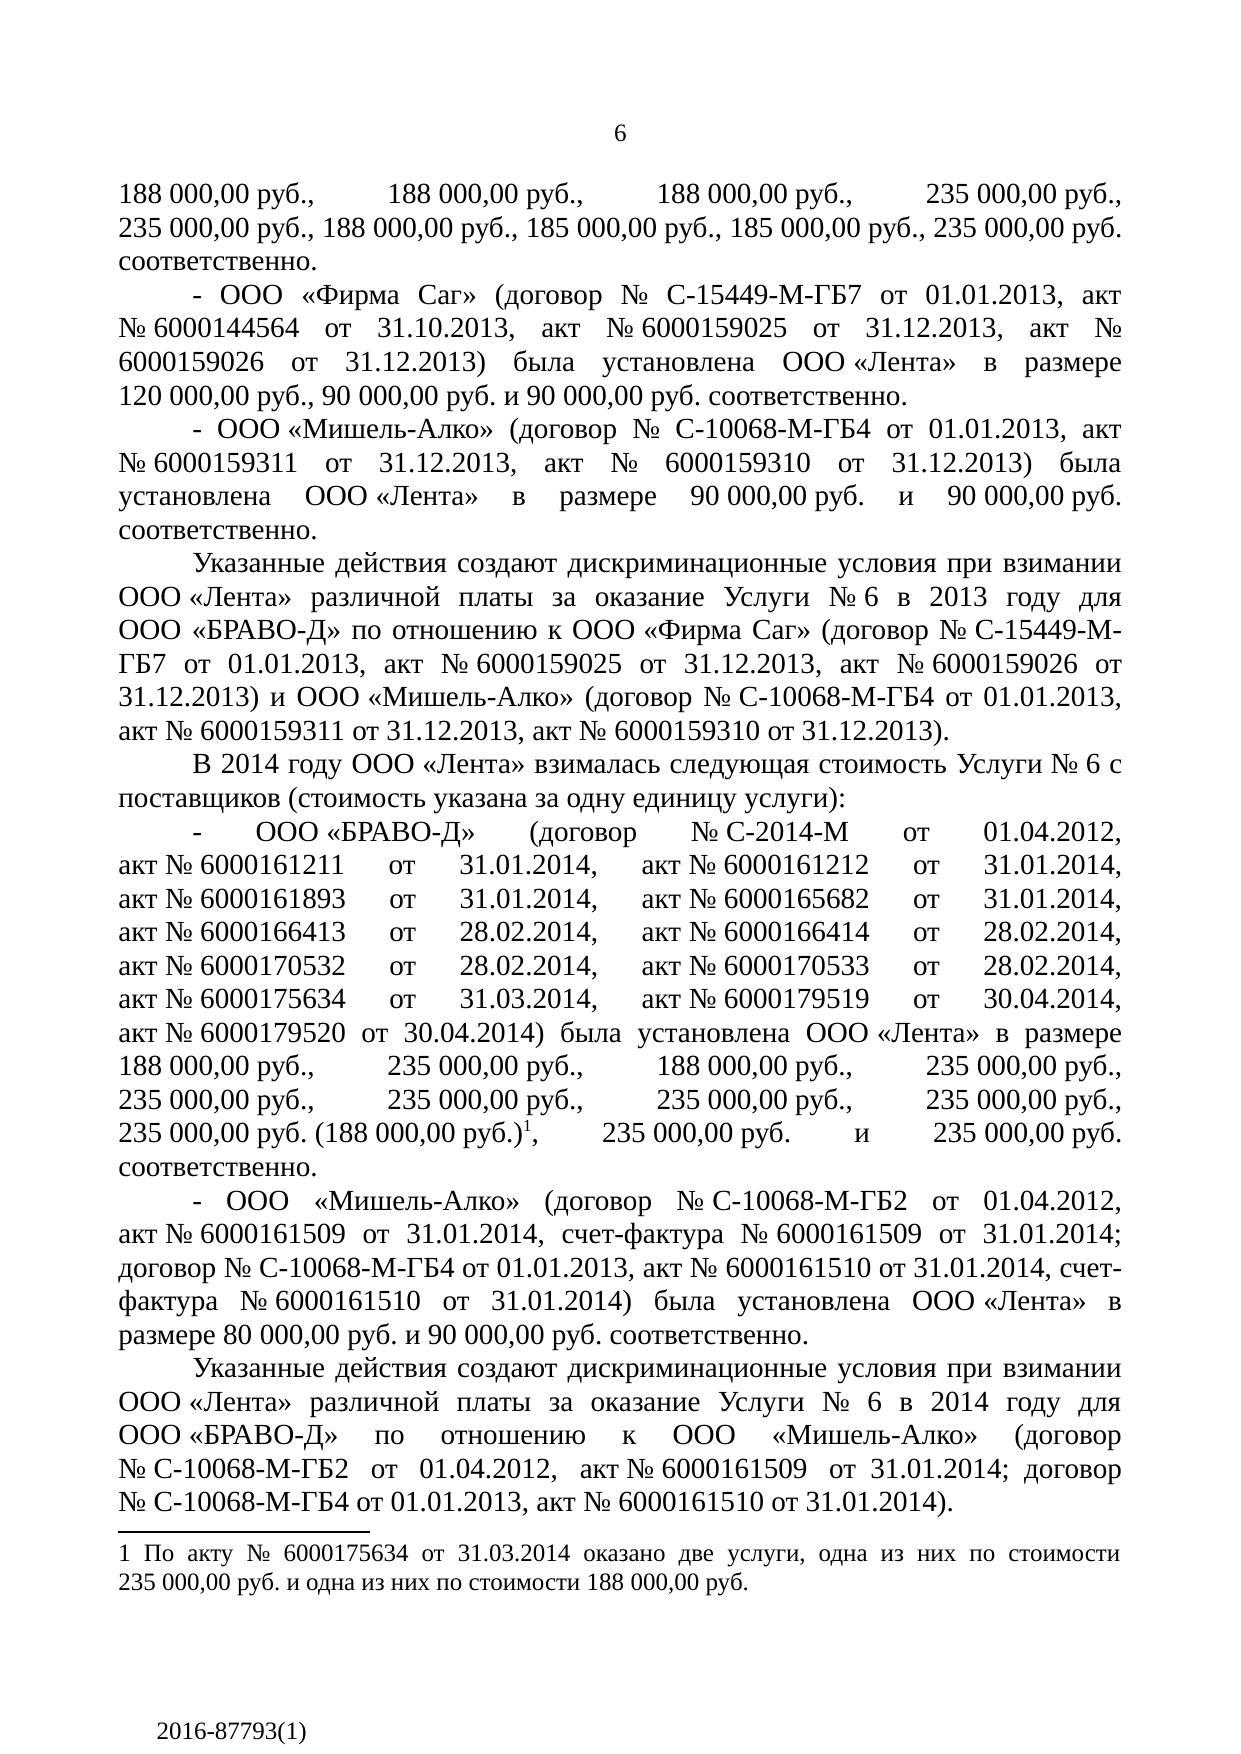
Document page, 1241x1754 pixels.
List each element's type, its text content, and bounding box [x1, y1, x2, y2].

text Указанные действия создают дискриминационные условия при взимании ООО «Лента» различной платы за оказание Услуги № 6 в 2014 году для ООО «БРАВО-Д» по отношению к ООО «Мишель-Алко» (договор № С-10068-М-ГБ2 от 01.04.2012, акт № 6000161509 от 31.01.2014; договор № С-10068-М-ГБ4 от 01.01.2013, акт № 6000161510 от 31.01.2014). [118, 1350, 1122, 1518]
text - ООО «Фирма Саг» (договор № С-15449-М-ГБ7 от 01.01.2013, акт № 6000144564 от 31.10.2013, акт № 6000159025 от 31.12.2013, акт № 6000159026 от 31.12.2013) была установлена ООО «Лента» в размере 120 000,00 руб., 90 000,00 руб. и 90 000,00 руб. соответственно. [118, 277, 1122, 411]
text - ООО «Мишель-Алко» (договор № С-10068-М-ГБ2 от 01.04.2012, акт № 6000161509 от 31.01.2014, счет-фактура № 6000161509 от 31.01.2014; договор № С-10068-М-ГБ4 от 01.01.2013, акт № 6000161510 от 31.01.2014, счет-фактура № 6000161510 от 31.01.2014) была установлена ООО «Лента» в размере 80 000,00 руб. и 90 000,00 руб. соответственно. [118, 1183, 1122, 1350]
text 188 000,00 руб., 188 000,00 руб., 188 000,00 руб., 235 000,00 руб., 235 000,00 руб., 188 000,00 руб., 185 000,00 руб., 185 000,00 руб., 235 000,00 руб. соответственно. [118, 176, 1122, 277]
text Указанные действия создают дискриминационные условия при взимании ООО «Лента» различной платы за оказание Услуги № 6 в 2013 году для ООО «БРАВО-Д» по отношению к ООО «Фирма Саг» (договор № С-15449-М-ГБ7 от 01.01.2013, акт № 6000159025 от 31.12.2013, акт № 6000159026 от 31.12.2013) и ООО «Мишель-Алко» (договор № С-10068-М-ГБ4 от 01.01.2013, акт № 6000159311 от 31.12.2013, акт № 6000159310 от 31.12.2013). [118, 545, 1122, 747]
text В 2014 году ООО «Лента» взималась следующая стоимость Услуги № 6 с поставщиков (стоимость указана за одну единицу услуги): [118, 747, 1122, 814]
text - ООО «Мишель-Алко» (договор № С-10068-М-ГБ4 от 01.01.2013, акт № 6000159311 от 31.12.2013, акт № 6000159310 от 31.12.2013) была установлена ООО «Лента» в размере 90 000,00 руб. и 90 000,00 руб. соответственно. [118, 411, 1122, 545]
text - ООО «БРАВО-Д» (договор № С-2014-М от 01.04.2012, акт № 6000161211 от 31.01.2014, акт № 6000161212 от 31.01.2014, акт № 6000161893 от 31.01.2014, акт № 6000165682 от 31.01.2014, акт № 6000166413 от 28.02.2014, акт № 6000166414 от 28.02.2014, акт № 6000170532 от 28.02.2014, акт № 6000170533 от 28.02.2014, акт № 6000175634 от 31.03.2014, акт № 6000179519 от 30.04.2014, акт № 6000179520 от 30.04.2014) была установлена ООО «Лента» в размере 188 000,00 руб., 235 000,00 руб., 188 000,00 руб., 235 000,00 руб., 235 000,00 руб., 235 000,00 руб., 235 000,00 руб., 235 000,00 руб., 235 000,00 руб. (188 000,00 руб.), 235 000,00 руб. и 235 000,00 руб. соответственно. [118, 814, 1122, 1183]
text По акту № 6000175634 от 31.03.2014 оказано две услуги, одна из них по стоимости 235 000,00 руб. и одна из них по стоимости 188 000,00 руб. [118, 1538, 1122, 1595]
